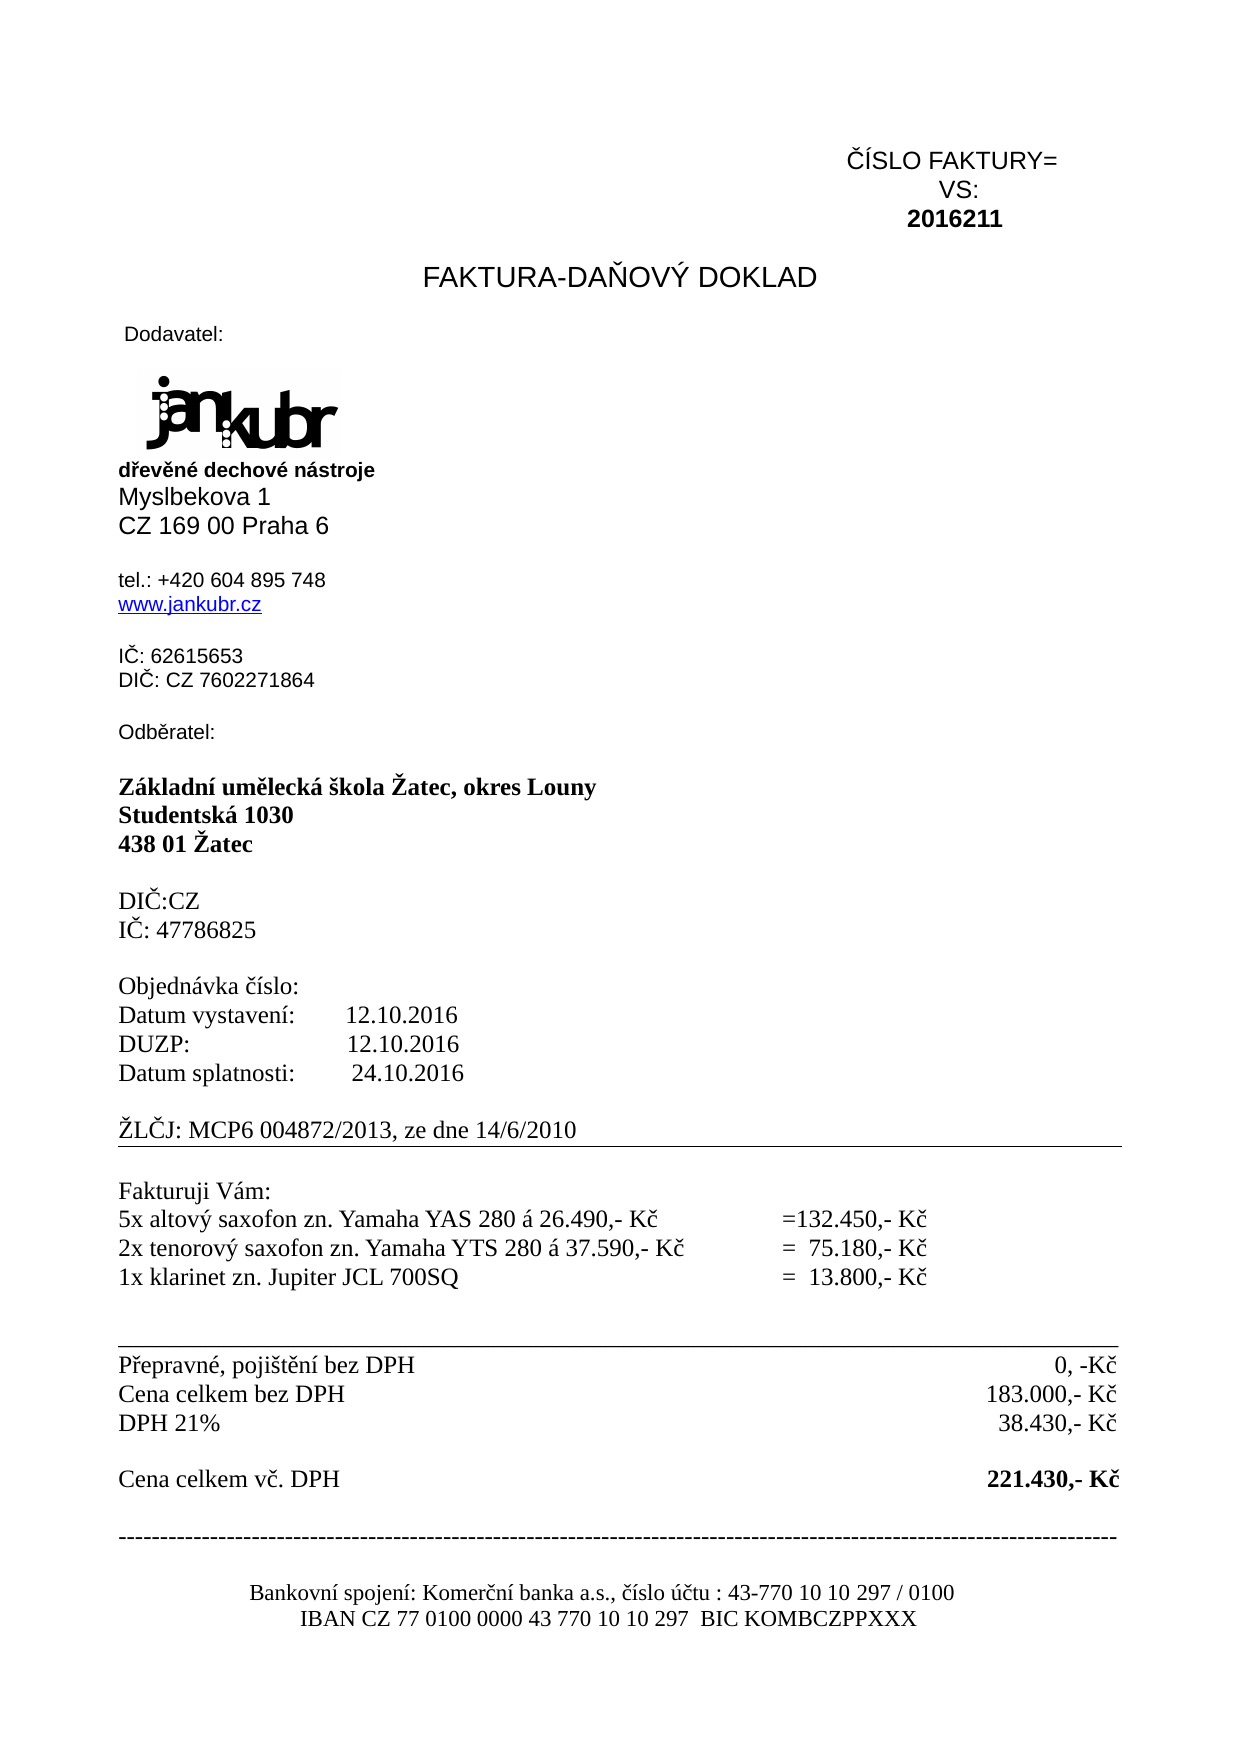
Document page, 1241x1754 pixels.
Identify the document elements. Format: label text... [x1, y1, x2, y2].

text ČÍSLO FAKTURY= [708, 146, 1122, 175]
text Bankovní spojení: Komerční banka a.s., číslo účtu : 43-770 10 10 297 / 0100 [118, 1579, 1122, 1605]
text Objednávka číslo: [118, 971, 1122, 1000]
text Datum splatnosti: 24.10.2016 [118, 1058, 1122, 1086]
text Dodavatel: [118, 322, 1122, 346]
text ŽLČJ: MCP6 004872/2013, ze dne 14/6/2010 [118, 1115, 1122, 1146]
text IBAN CZ 77 0100 0000 43 770 10 10 297 BIC KOMBCZPPXXX [266, 1605, 1122, 1631]
text Základní umělecká škola Žatec, okres Louny [118, 772, 1122, 800]
text www.jankubr.cz [118, 592, 1122, 616]
text 438 01 Žatec [118, 829, 1122, 858]
text VS: [708, 175, 1122, 204]
text tel.: +420 604 895 748 [118, 568, 1122, 592]
text 2x tenorový saxofon zn. Yamaha YTS 280 á 37.590,- Kč = 75.180,- Kč [118, 1233, 1122, 1262]
text FAKTURA-DAŇOVÝ DOKLAD [118, 260, 1122, 294]
text ________________________________________________________________________________ [118, 1321, 1122, 1350]
text 2016211 [118, 204, 1122, 232]
text DPH 21% 38.430,- Kč [118, 1408, 1122, 1436]
text dřevěné dechové nástroje [118, 458, 1122, 482]
text ------------------------------------------------------------------------------------------------------------------------ [118, 1521, 1122, 1550]
text Studentská 1030 [118, 800, 1122, 829]
text 5x altový saxofon zn. Yamaha YAS 280 á 26.490,- Kč =132.450,- Kč [118, 1204, 1122, 1233]
text Myslbekova 1 [118, 482, 1122, 511]
text 1x klarinet zn. Jupiter JCL 700SQ = 13.800,- Kč [118, 1262, 1122, 1291]
text IČ: 62615653 [118, 644, 1122, 668]
text DIČ: CZ 7602271864 [118, 668, 1122, 692]
text Přepravné, pojištění bez DPH 0, -Kč [118, 1350, 1122, 1379]
text Odběratel: [118, 720, 1122, 744]
text Cena celkem vč. DPH 221.430,- Kč [118, 1464, 1122, 1493]
text Cena celkem bez DPH 183.000,- Kč [118, 1379, 1122, 1408]
text DUZP: 12.10.2016 [118, 1029, 1122, 1058]
text Fakturuji Vám: [118, 1176, 1122, 1204]
text DIČ:CZ [118, 886, 1122, 915]
text IČ: 47786825 [118, 915, 1122, 943]
text Datum vystavení: 12.10.2016 [118, 1000, 1122, 1029]
text CZ 169 00 Praha 6 [118, 511, 1122, 540]
